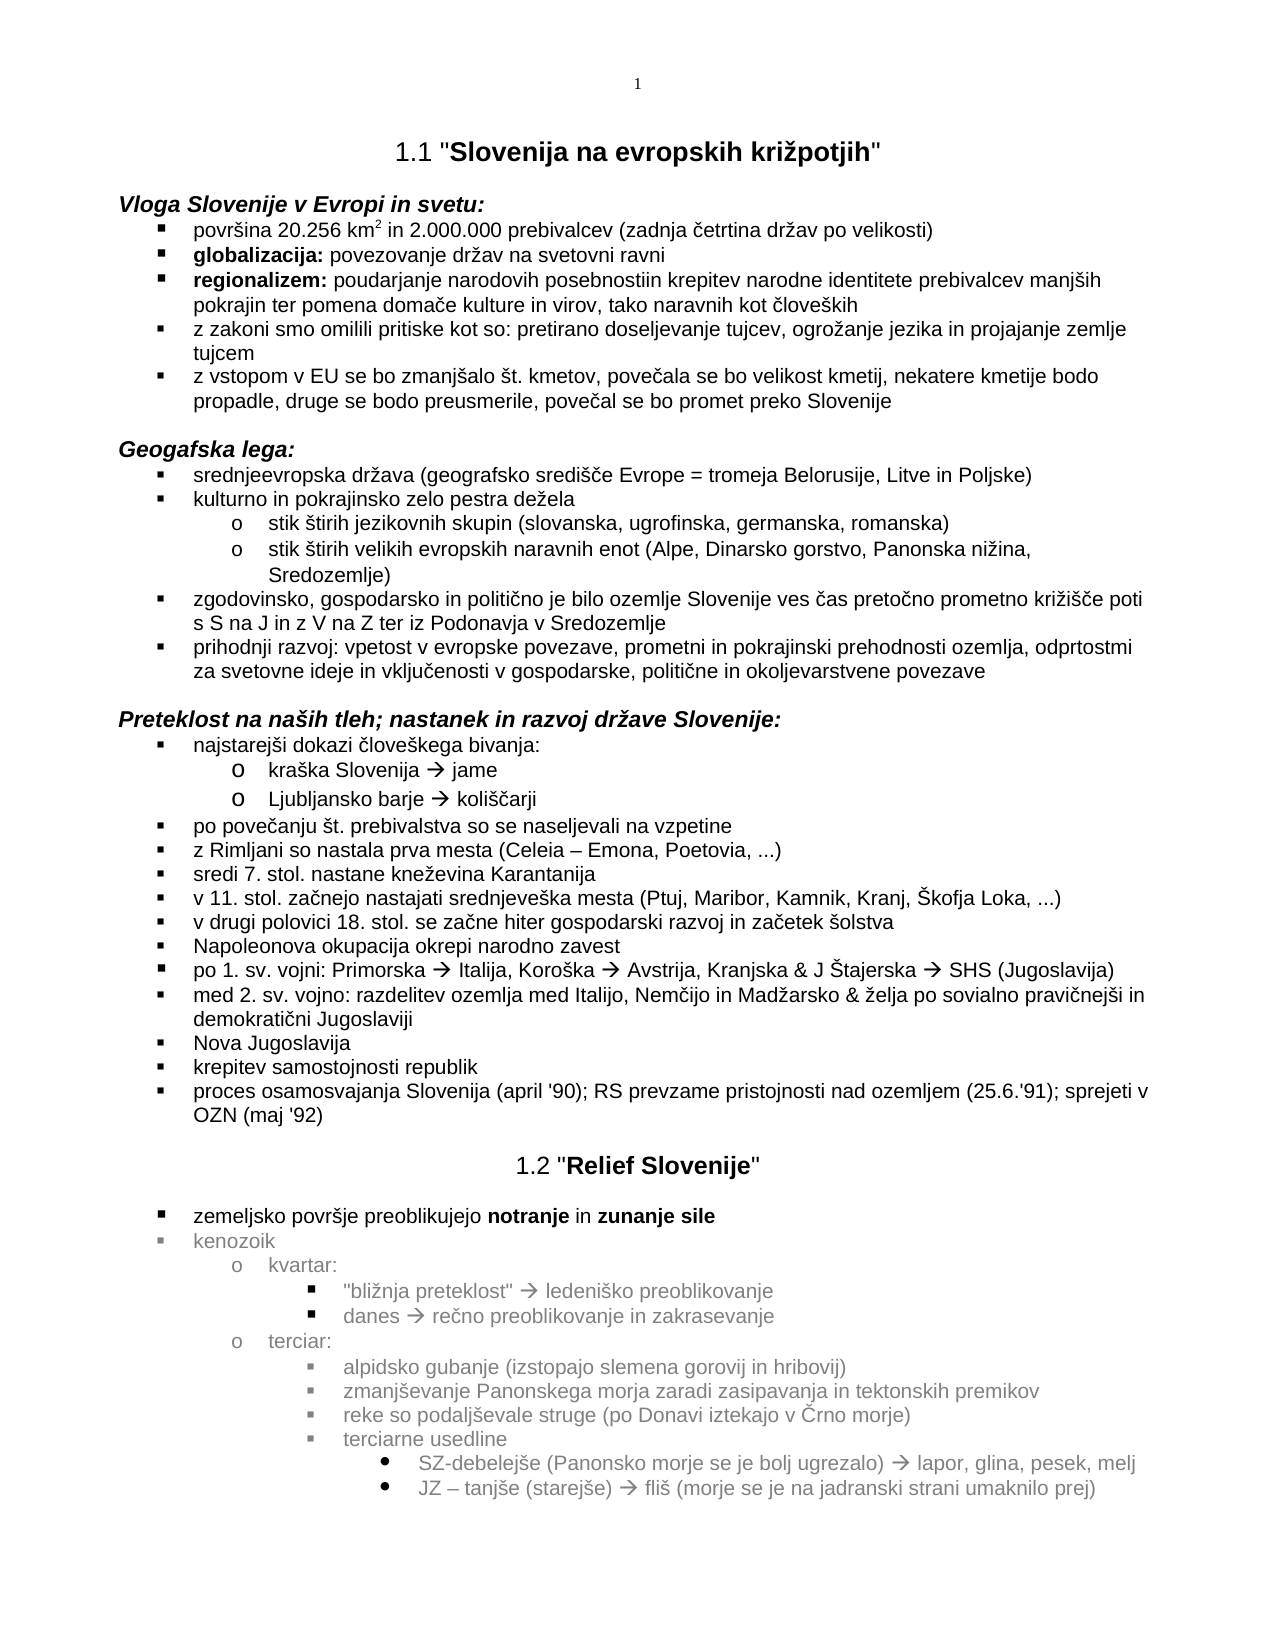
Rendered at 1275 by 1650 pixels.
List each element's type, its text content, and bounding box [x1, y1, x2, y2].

list krepitev samostojnosti republik [156, 1055, 1157, 1079]
list SZ-debelejše (Panonsko morje se je bolj ugrezalo)  lapor, glina, pesek, melj [381, 1451, 1157, 1476]
text Geogafska lega: [118, 436, 1157, 463]
text 1.2 "Relief Slovenije" [118, 1151, 1157, 1180]
list zgodovinsko, gospodarsko in politično je bilo ozemlje Slovenije ves čas pretočno prometno križišče poti s S na J in z V na Z ter iz Podonavja v Sredozemlje [156, 586, 1157, 634]
list z zakoni smo omilili pritiske kot so: pretirano doseljevanje tujcev, ogrožanje jezika in projajanje zemlje tujcem [156, 316, 1157, 364]
list zmanjševanje Panonskega morja zaradi zasipavanja in tektonskih premikov [306, 1378, 1157, 1403]
list globalizacija: povezovanje držav na svetovni ravni [156, 242, 1157, 267]
list kraška Slovenija  jame [231, 757, 1157, 785]
list stik štirih jezikovnih skupin (slovanska, ugrofinska, germanska, romanska) [231, 511, 1157, 537]
list "bližnja preteklost"  ledeniško preoblikovanje [306, 1279, 1157, 1304]
list Napoleonova okupacija okrepi narodno zavest [156, 934, 1157, 958]
list prihodnji razvoj: vpetost v evropske povezave, prometni in pokrajinski prehodnosti ozemlja, odprtostmi za svetovne ideje in vključenosti v gospodarske, politične in okoljevarstvene povezave [156, 634, 1157, 682]
list terciar: [231, 1329, 1157, 1354]
list JZ – tanjše (starejše)  fliš (morje se je na jadranski strani umaknilo prej) [381, 1476, 1157, 1501]
list z Rimljani so nastala prva mesta (Celeia – Emona, Poetovia, ...) [156, 838, 1157, 862]
list Nova Jugoslavija [156, 1031, 1157, 1055]
list Ljubljansko barje  koliščarji [231, 785, 1157, 813]
list proces osamosvajanja Slovenija (april '90); RS prevzame pristojnosti nad ozemljem (25.6.'91); sprejeti v OZN (maj '92) [156, 1079, 1157, 1127]
text Preteklost na naših tleh; nastanek in razvoj države Slovenije: [118, 706, 1157, 733]
list danes  rečno preoblikovanje in zakrasevanje [306, 1304, 1157, 1329]
list zemeljsko površje preoblikujejo notranje in zunanje sile [156, 1204, 1157, 1229]
list po povečanju št. prebivalstva so se naseljevali na vzpetine [156, 813, 1157, 838]
list kulturno in pokrajinsko zelo pestra dežela [156, 487, 1157, 511]
list z vstopom v EU se bo zmanjšalo št. kmetov, povečala se bo velikost kmetij, nekatere kmetije bodo propadle, druge se bodo preusmerile, povečal se bo promet preko Slovenije [156, 364, 1157, 412]
list alpidsko gubanje (izstopajo slemena gorovij in hribovij) [306, 1354, 1157, 1378]
text Vloga Slovenije v Evropi in svetu: [118, 191, 1157, 217]
list sredi 7. stol. nastane kneževina Karantanija [156, 862, 1157, 886]
list po 1. sv. vojni: Primorska  Italija, Koroška  Avstrija, Kranjska & J Štajerska  SHS (Jugoslavija) [156, 958, 1157, 983]
list terciarne usedline [306, 1427, 1157, 1451]
list reke so podaljševale struge (po Donavi iztekajo v Črno morje) [306, 1403, 1157, 1427]
list najstarejši dokazi človeškega bivanja: [156, 733, 1157, 757]
text 1.1 "Slovenija na evropskih križpotjih" [118, 136, 1157, 167]
list v 11. stol. začnejo nastajati srednjeveška mesta (Ptuj, Maribor, Kamnik, Kranj, Škofja Loka, ...) [156, 886, 1157, 910]
list srednjeevropska država (geografsko središče Evrope = tromeja Belorusije, Litve in Poljske) [156, 463, 1157, 487]
list površina 20.256 km2 in 2.000.000 prebivalcev (zadnja četrtina držav po velikosti) [156, 217, 1157, 242]
list regionalizem: poudarjanje narodovih posebnostiin krepitev narodne identitete prebivalcev manjših pokrajin ter pomena domače kulture in virov, tako naravnih kot človeških [156, 267, 1157, 316]
list med 2. sv. vojno: razdelitev ozemlja med Italijo, Nemčijo in Madžarsko & želja po sovialno pravičnejši in demokratični Jugoslaviji [156, 983, 1157, 1031]
list v drugi polovici 18. stol. se začne hiter gospodarski razvoj in začetek šolstva [156, 910, 1157, 934]
list stik štirih velikih evropskih naravnih enot (Alpe, Dinarsko gorstvo, Panonska nižina, Sredozemlje) [231, 537, 1157, 586]
list kenozoik [156, 1229, 1157, 1253]
list kvartar: [231, 1253, 1157, 1279]
